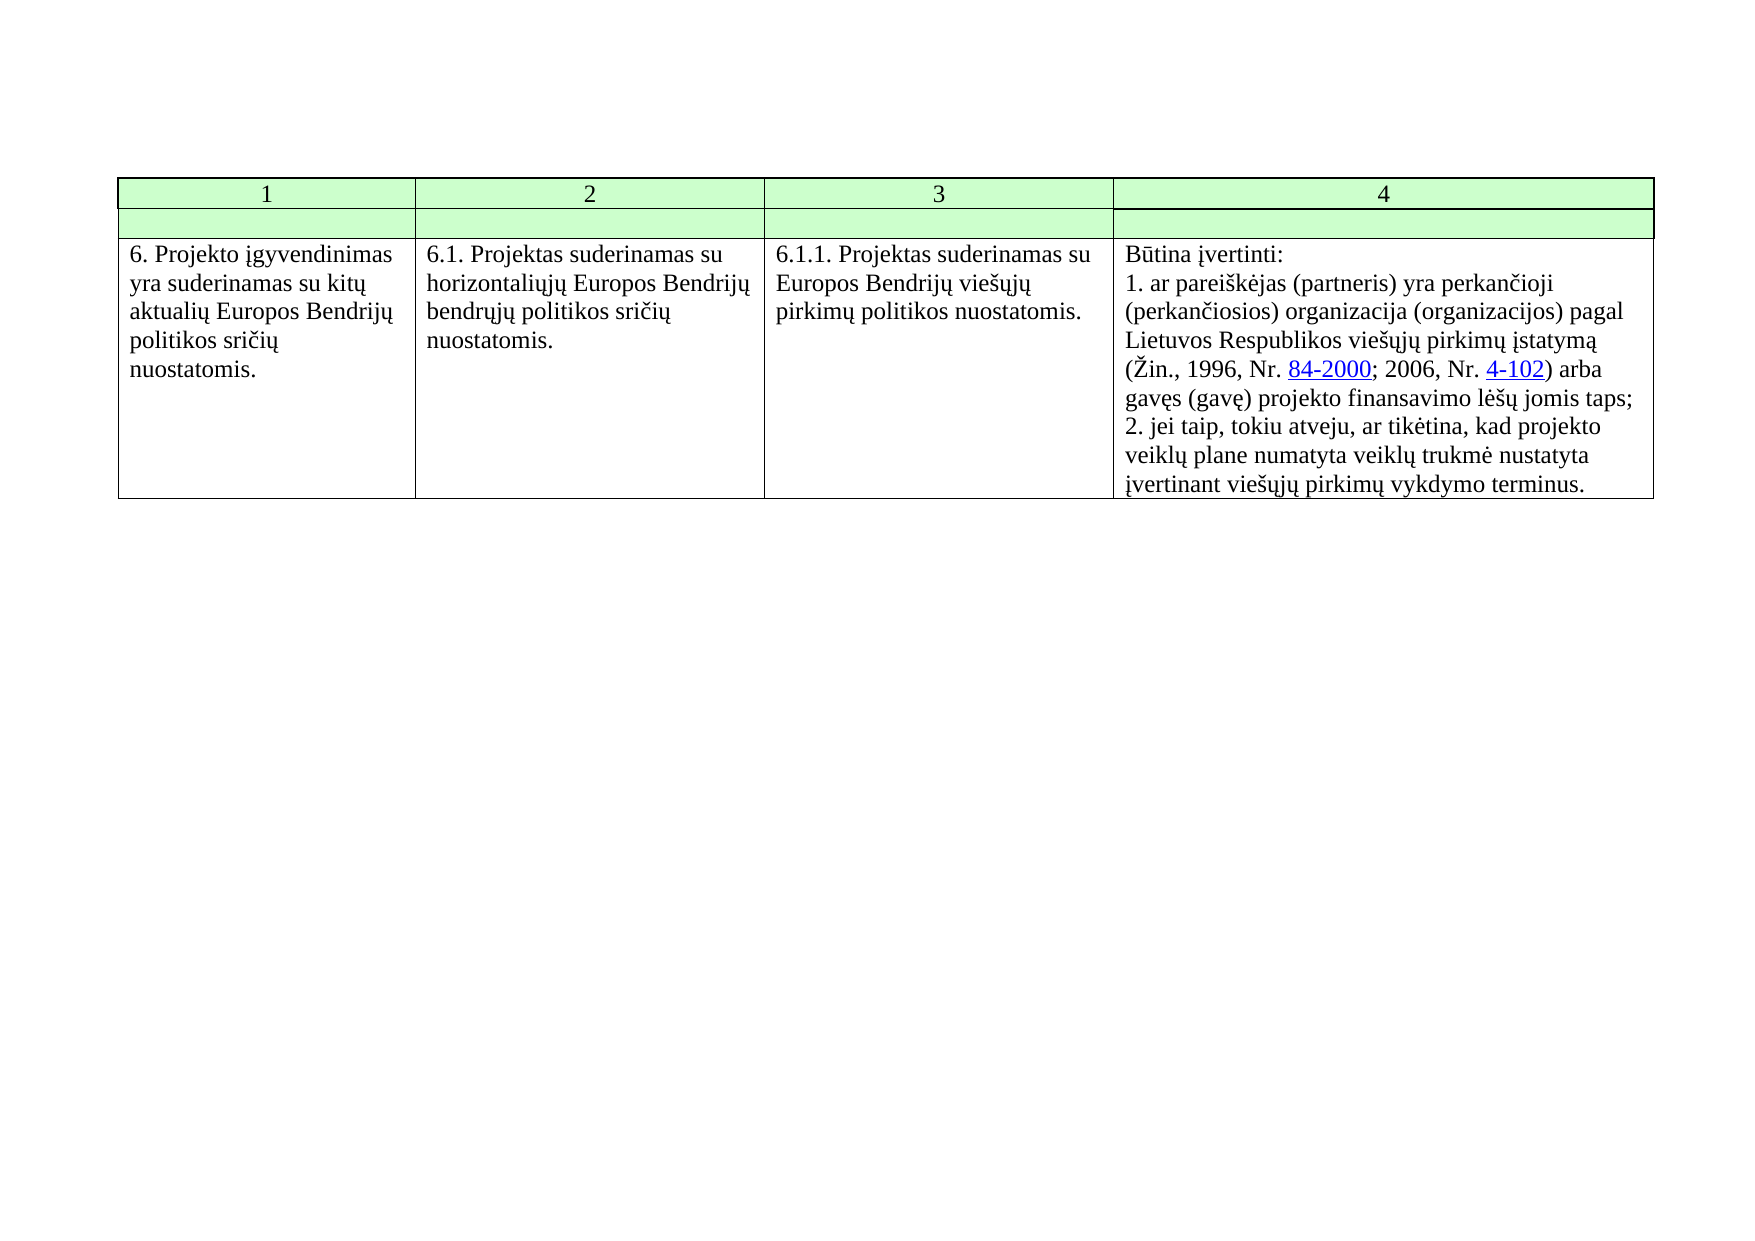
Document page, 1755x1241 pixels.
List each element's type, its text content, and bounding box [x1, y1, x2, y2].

table_header 2 [416, 179, 764, 208]
table_cell [765, 209, 1113, 238]
table_header 3 [765, 179, 1113, 208]
table_cell 6.1.1. Projektas suderinamas su Europos Bendrijų viešųjų pirkimų politikos nuostatomis. [765, 239, 1113, 498]
table_header 1 [119, 179, 415, 208]
table_cell [416, 209, 764, 238]
table_cell [1114, 210, 1653, 238]
table_cell 6.1. Projektas suderinamas su horizontaliųjų Europos Bendrijų bendrųjų politikos sričių nuostatomis. [416, 239, 764, 498]
table_cell 6. Projekto įgyvendinimas yra suderinamas su kitų aktualių Europos Bendrijų politikos sričių nuostatomis. [119, 239, 415, 498]
table_cell [119, 209, 415, 238]
table_header 4 [1114, 179, 1653, 208]
table_cell Būtina įvertinti: 1. ar pareiškėjas (partneris) yra perkančioji (perkančiosios) organizacija (organizacijos) pagal Lietuvos Respublikos viešųjų pirkimų įstatymą (Žin., 1996, Nr. 84-2000; 2006, Nr. 4-102) arba gavęs (gavę) projekto finansavimo lėšų jomis taps; 2. jei taip, tokiu atveju, ar tikėtina, kad projekto veiklų plane numatyta veiklų trukmė nustatyta įvertinant viešųjų pirkimų vykdymo terminus. [1114, 239, 1653, 498]
